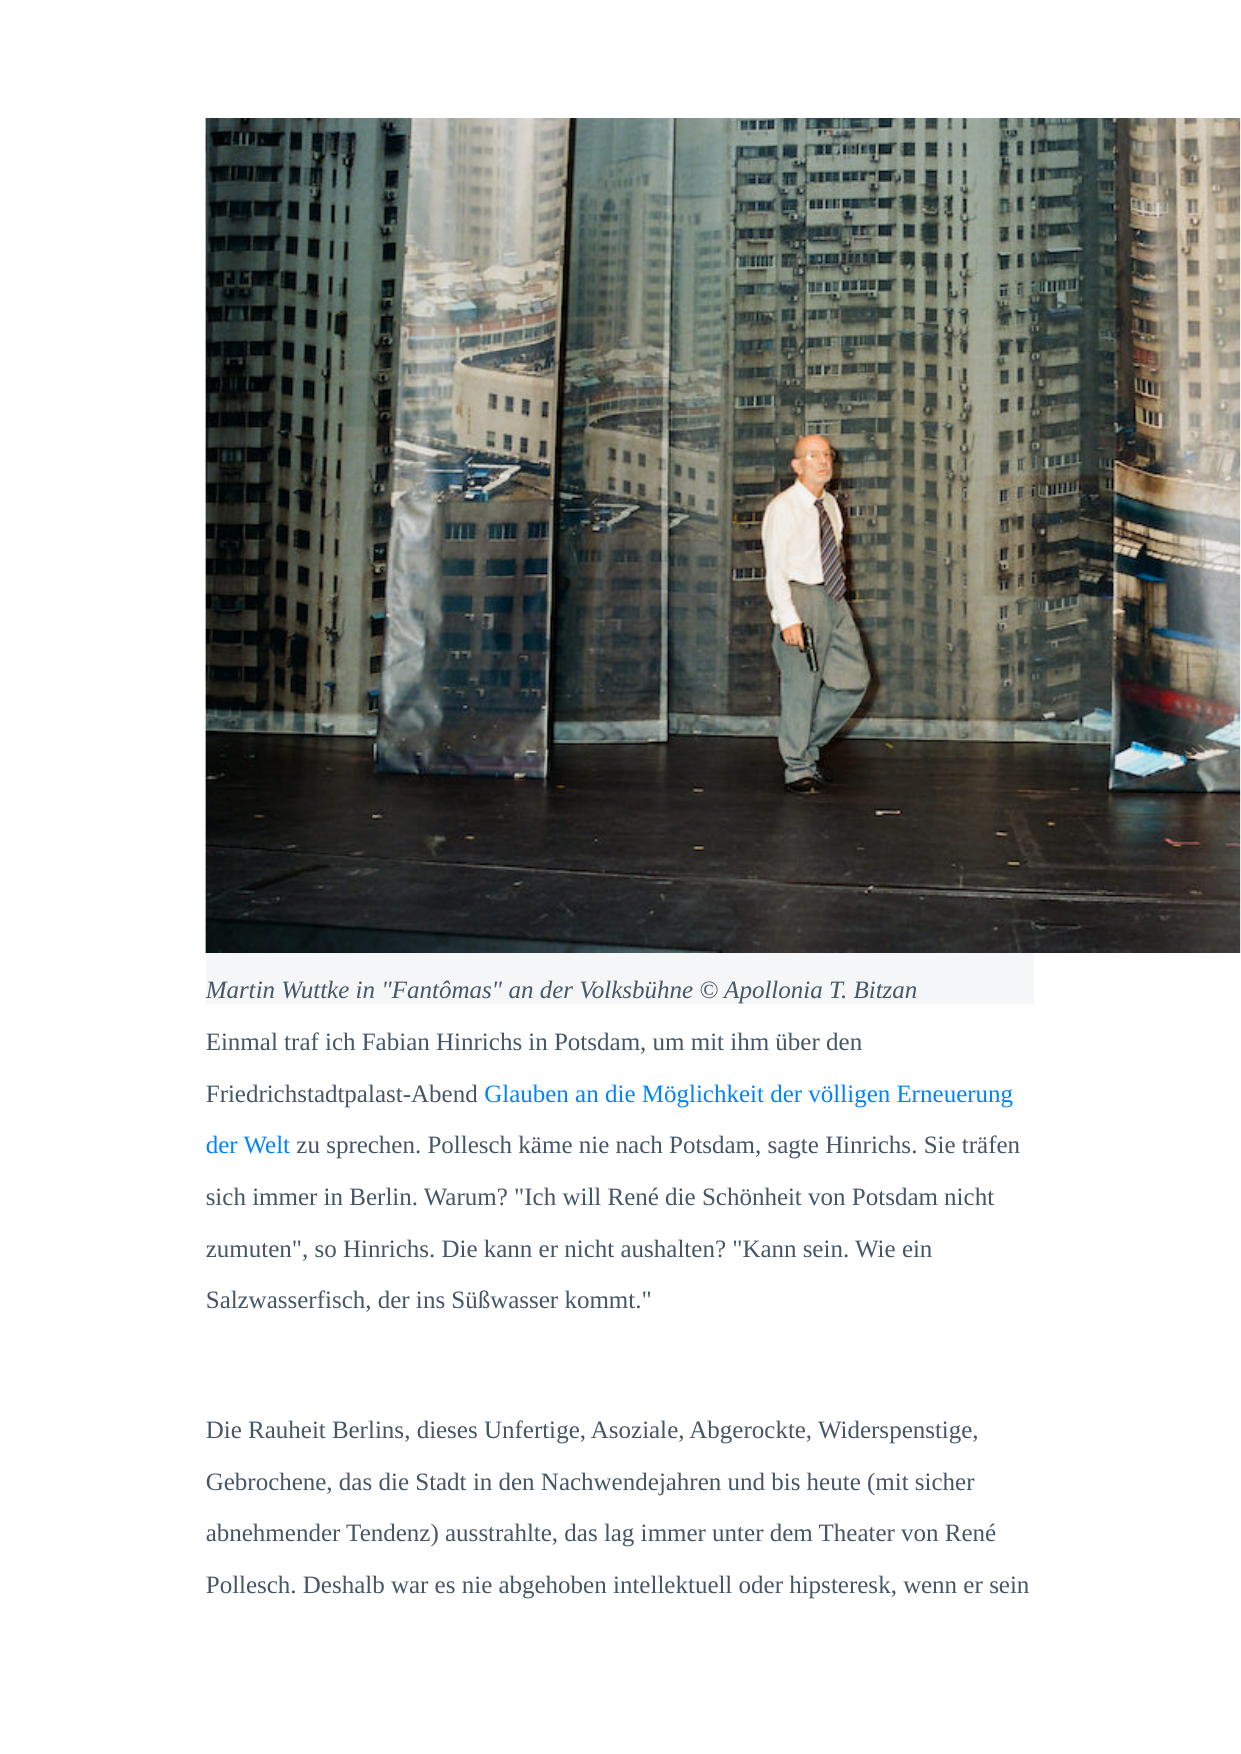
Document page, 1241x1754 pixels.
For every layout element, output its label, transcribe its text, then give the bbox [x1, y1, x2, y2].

picture [205, 118, 1241, 953]
text Einmal traf ich Fabian Hinrichs in Potsdam, um mit ihm über den Friedrichstadtpalast-Abend Glauben an die Möglichkeit der völligen Erneuerung der Welt zu sprechen. Pollesch käme nie nach Potsdam, sagte Hinrichs. Sie träfen sich immer in Berlin. Warum? "Ich will René die Schönheit von Potsdam nicht zumuten", so Hinrichs. Die kann er nicht aushalten? "Kann sein. Wie ein Salzwasserfisch, der ins Süßwasser kommt." [206, 1027, 1034, 1314]
text Martin Wuttke in "Fantômas" an der Volksbühne © Apollonia T. Bitzan [206, 953, 1034, 1004]
text Die Rauheit Berlins, dieses Unfertige, Asoziale, Abgerockte, Widerspenstige, Gebrochene, das die Stadt in den Nachwendejahren und bis heute (mit sicher abnehmender Tendenz) ausstrahlte, das lag immer unter dem Theater von René Pollesch. Deshalb war es nie abgehoben intellektuell oder hipsteresk, wenn er sein [206, 1415, 1034, 1599]
